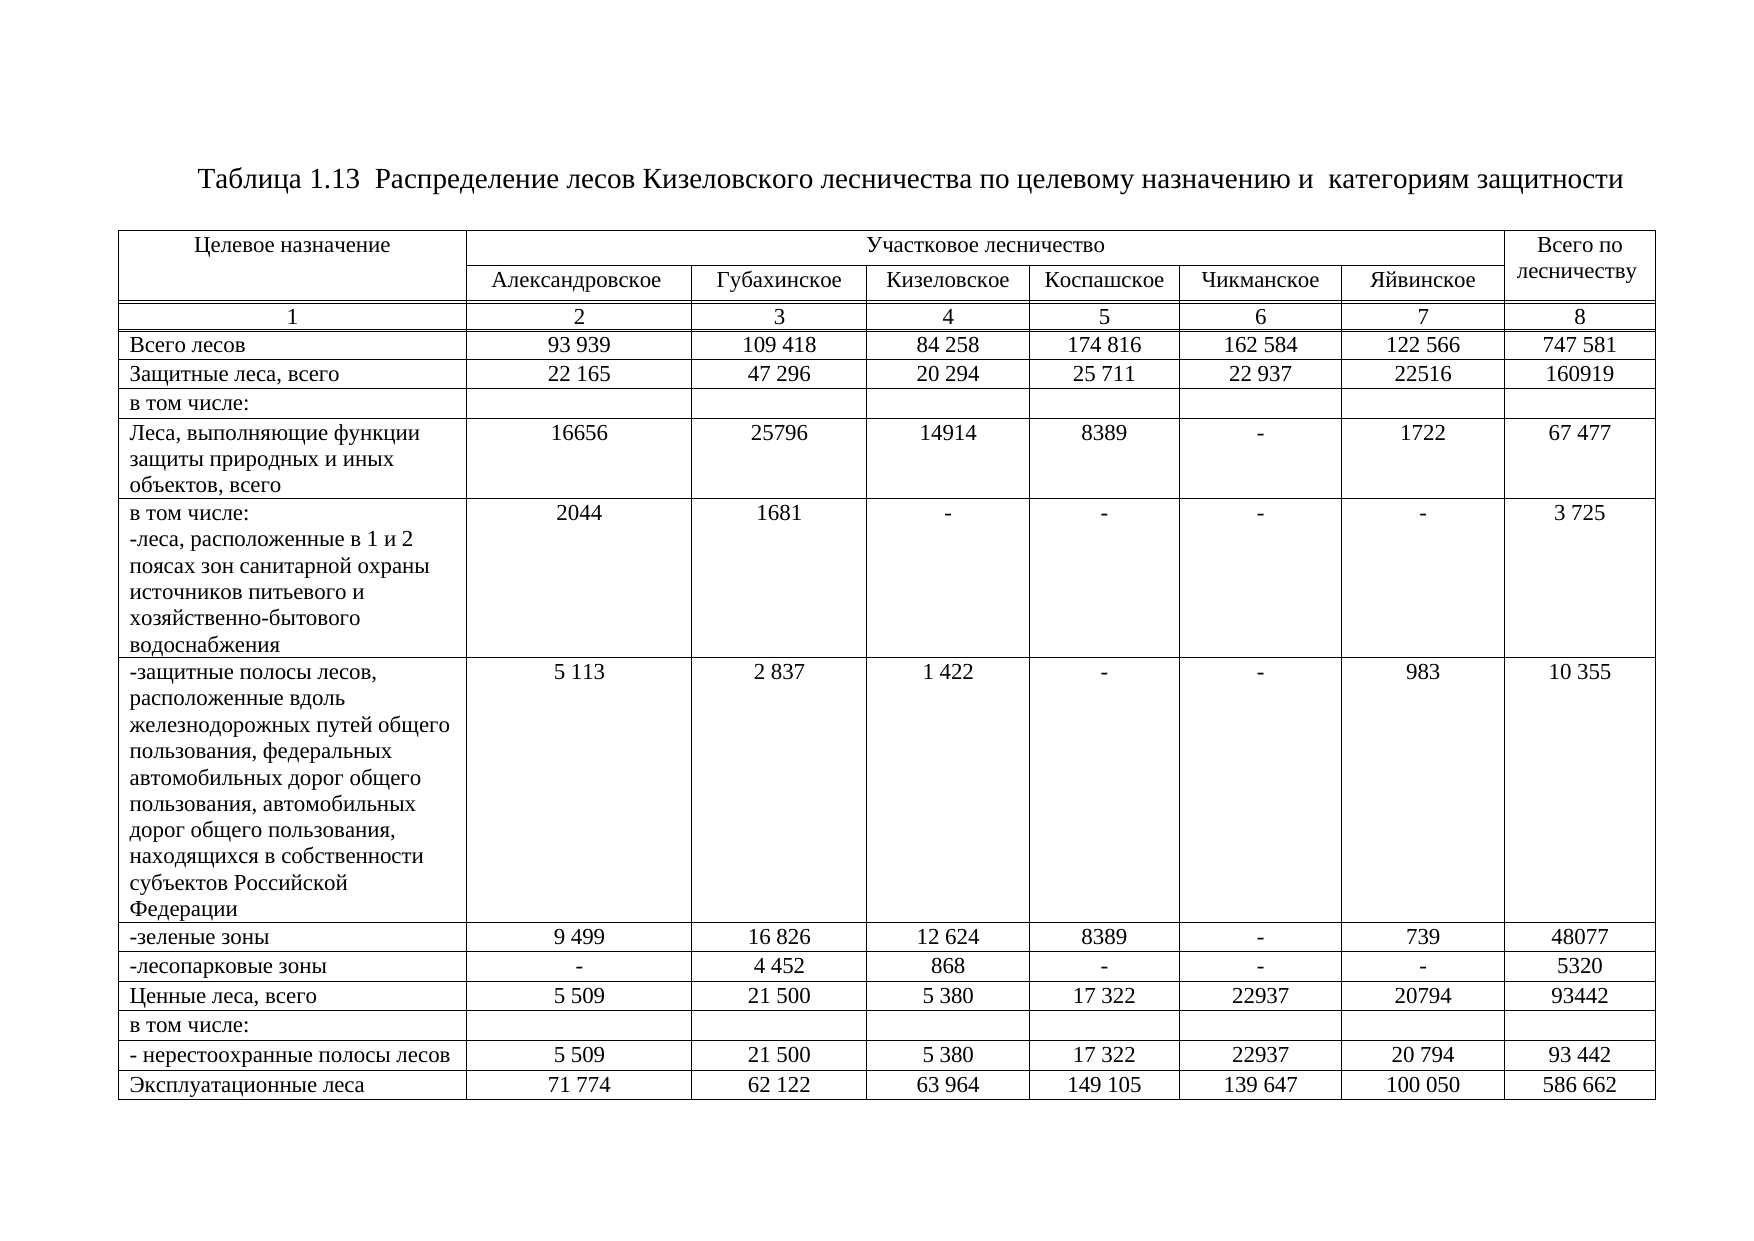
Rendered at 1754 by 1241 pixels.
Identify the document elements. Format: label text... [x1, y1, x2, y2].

table_cell Кизеловское [867, 266, 1029, 300]
table_cell 9 499 [467, 923, 691, 951]
table_cell 983 [1342, 658, 1504, 922]
table_cell 100 050 [1342, 1071, 1504, 1099]
table_cell в том числе: [119, 389, 466, 418]
table_cell 67 477 [1505, 419, 1655, 498]
table_header Всего по лесничеству [1505, 231, 1655, 300]
table_cell 71 774 [467, 1071, 691, 1099]
text Таблица 1.13 Распределение лесов Кизеловского лесничества по целевому назначению и категориям защитности [103, 162, 1624, 195]
table_header Целевое назначение [119, 231, 466, 300]
table_cell [467, 1011, 691, 1040]
table_cell 22937 [1180, 982, 1341, 1010]
table_cell - [1180, 923, 1341, 951]
table_cell - [1180, 419, 1341, 498]
table_cell 25 711 [1030, 360, 1179, 388]
table_cell 747 581 [1505, 332, 1655, 359]
table_cell 1681 [692, 499, 866, 657]
table_cell 93442 [1505, 982, 1655, 1010]
table_cell Эксплуатационные леса [119, 1071, 466, 1099]
table_cell 62 122 [692, 1071, 866, 1099]
table_cell - [1180, 952, 1341, 981]
table_header Участковое лесничество [467, 231, 1504, 265]
table_cell 2 [467, 304, 691, 329]
table_cell - нерестоохранные полосы лесов [119, 1041, 466, 1069]
table_cell 7 [1342, 304, 1504, 329]
table_cell 6 [1180, 304, 1341, 329]
table_cell [867, 1011, 1029, 1040]
table_cell - [1180, 499, 1341, 657]
table_cell Ценные леса, всего [119, 982, 466, 1010]
table_cell 3 [692, 304, 866, 329]
table_cell Чикманское [1180, 266, 1341, 300]
table_cell 47 296 [692, 360, 866, 388]
table_cell 22 165 [467, 360, 691, 388]
table_cell Коспашское [1030, 266, 1179, 300]
table_cell [867, 389, 1029, 418]
table_cell 586 662 [1505, 1071, 1655, 1099]
table_cell 8389 [1030, 923, 1179, 951]
table_cell в том числе: -леса, расположенные в 1 и 2 поясах зон санитарной охраны источников питьевого и хозяйственно-бытового водоснабжения [119, 499, 466, 657]
table_cell 21 500 [692, 982, 866, 1010]
table_cell [1342, 1011, 1504, 1040]
table_cell [1342, 389, 1504, 418]
table_cell -защитные полосы лесов, расположенные вдоль железнодорожных путей общего пользования, федеральных автомобильных дорог общего пользования, автомобильных дорог общего пользования, находящихся в собственности субъектов Российской Федерации [119, 658, 466, 922]
table_cell - [1030, 658, 1179, 922]
table_cell - [467, 952, 691, 981]
table_cell - [1342, 499, 1504, 657]
table_cell 25796 [692, 419, 866, 498]
table_cell Всего лесов [119, 332, 466, 359]
table_cell [1180, 1011, 1341, 1040]
table_cell [1505, 389, 1655, 418]
table_cell Александровское [467, 266, 691, 300]
table_cell 2 837 [692, 658, 866, 922]
table_cell [1030, 1011, 1179, 1040]
table_cell 5 380 [867, 982, 1029, 1010]
table_cell 93 939 [467, 332, 691, 359]
table_cell в том числе: [119, 1011, 466, 1040]
table_cell 16656 [467, 419, 691, 498]
table_cell 162 584 [1180, 332, 1341, 359]
table_cell Яйвинское [1342, 266, 1504, 300]
table_cell 10 355 [1505, 658, 1655, 922]
table_cell 12 624 [867, 923, 1029, 951]
table_cell 4 [867, 304, 1029, 329]
table_cell 8389 [1030, 419, 1179, 498]
table_cell 174 816 [1030, 332, 1179, 359]
table_cell - [1342, 952, 1504, 981]
table_cell [467, 389, 691, 418]
table_cell 5 [1030, 304, 1179, 329]
table_cell - [1180, 658, 1341, 922]
table_cell 93 442 [1505, 1041, 1655, 1069]
table_cell 1 [119, 304, 466, 329]
table_cell 5 113 [467, 658, 691, 922]
table_cell 160919 [1505, 360, 1655, 388]
table_cell 109 418 [692, 332, 866, 359]
table_cell 22 937 [1180, 360, 1341, 388]
table_cell 14914 [867, 419, 1029, 498]
table_cell 22516 [1342, 360, 1504, 388]
table_cell 139 647 [1180, 1071, 1341, 1099]
table_cell [692, 389, 866, 418]
table_cell 84 258 [867, 332, 1029, 359]
table_cell [1030, 389, 1179, 418]
table_cell Защитные леса, всего [119, 360, 466, 388]
table_cell 5320 [1505, 952, 1655, 981]
table_cell -лесопарковые зоны [119, 952, 466, 981]
table_cell 1722 [1342, 419, 1504, 498]
table_cell 739 [1342, 923, 1504, 951]
table_cell - [867, 499, 1029, 657]
table_cell -зеленые зоны [119, 923, 466, 951]
table_cell 3 725 [1505, 499, 1655, 657]
table_cell 63 964 [867, 1071, 1029, 1099]
table_cell 20 294 [867, 360, 1029, 388]
table_cell 5 509 [467, 982, 691, 1010]
table_cell 22937 [1180, 1041, 1341, 1069]
table_cell 21 500 [692, 1041, 866, 1069]
table_cell 149 105 [1030, 1071, 1179, 1099]
table_cell 16 826 [692, 923, 866, 951]
table_cell Леса, выполняющие функции защиты природных и иных объектов, всего [119, 419, 466, 498]
table_cell 4 452 [692, 952, 866, 981]
table_cell 5 509 [467, 1041, 691, 1069]
table_cell [1180, 389, 1341, 418]
table_cell 20794 [1342, 982, 1504, 1010]
table_cell - [1030, 499, 1179, 657]
table_cell - [1030, 952, 1179, 981]
table_cell Губахинское [692, 266, 866, 300]
table_cell 17 322 [1030, 982, 1179, 1010]
table_cell [692, 1011, 866, 1040]
table_cell 8 [1505, 304, 1655, 329]
table_cell 2044 [467, 499, 691, 657]
table_cell 48077 [1505, 923, 1655, 951]
table_cell [1505, 1011, 1655, 1040]
table_cell 122 566 [1342, 332, 1504, 359]
table_cell 5 380 [867, 1041, 1029, 1069]
table_cell 1 422 [867, 658, 1029, 922]
table_cell 868 [867, 952, 1029, 981]
table_cell 17 322 [1030, 1041, 1179, 1069]
table_cell 20 794 [1342, 1041, 1504, 1069]
